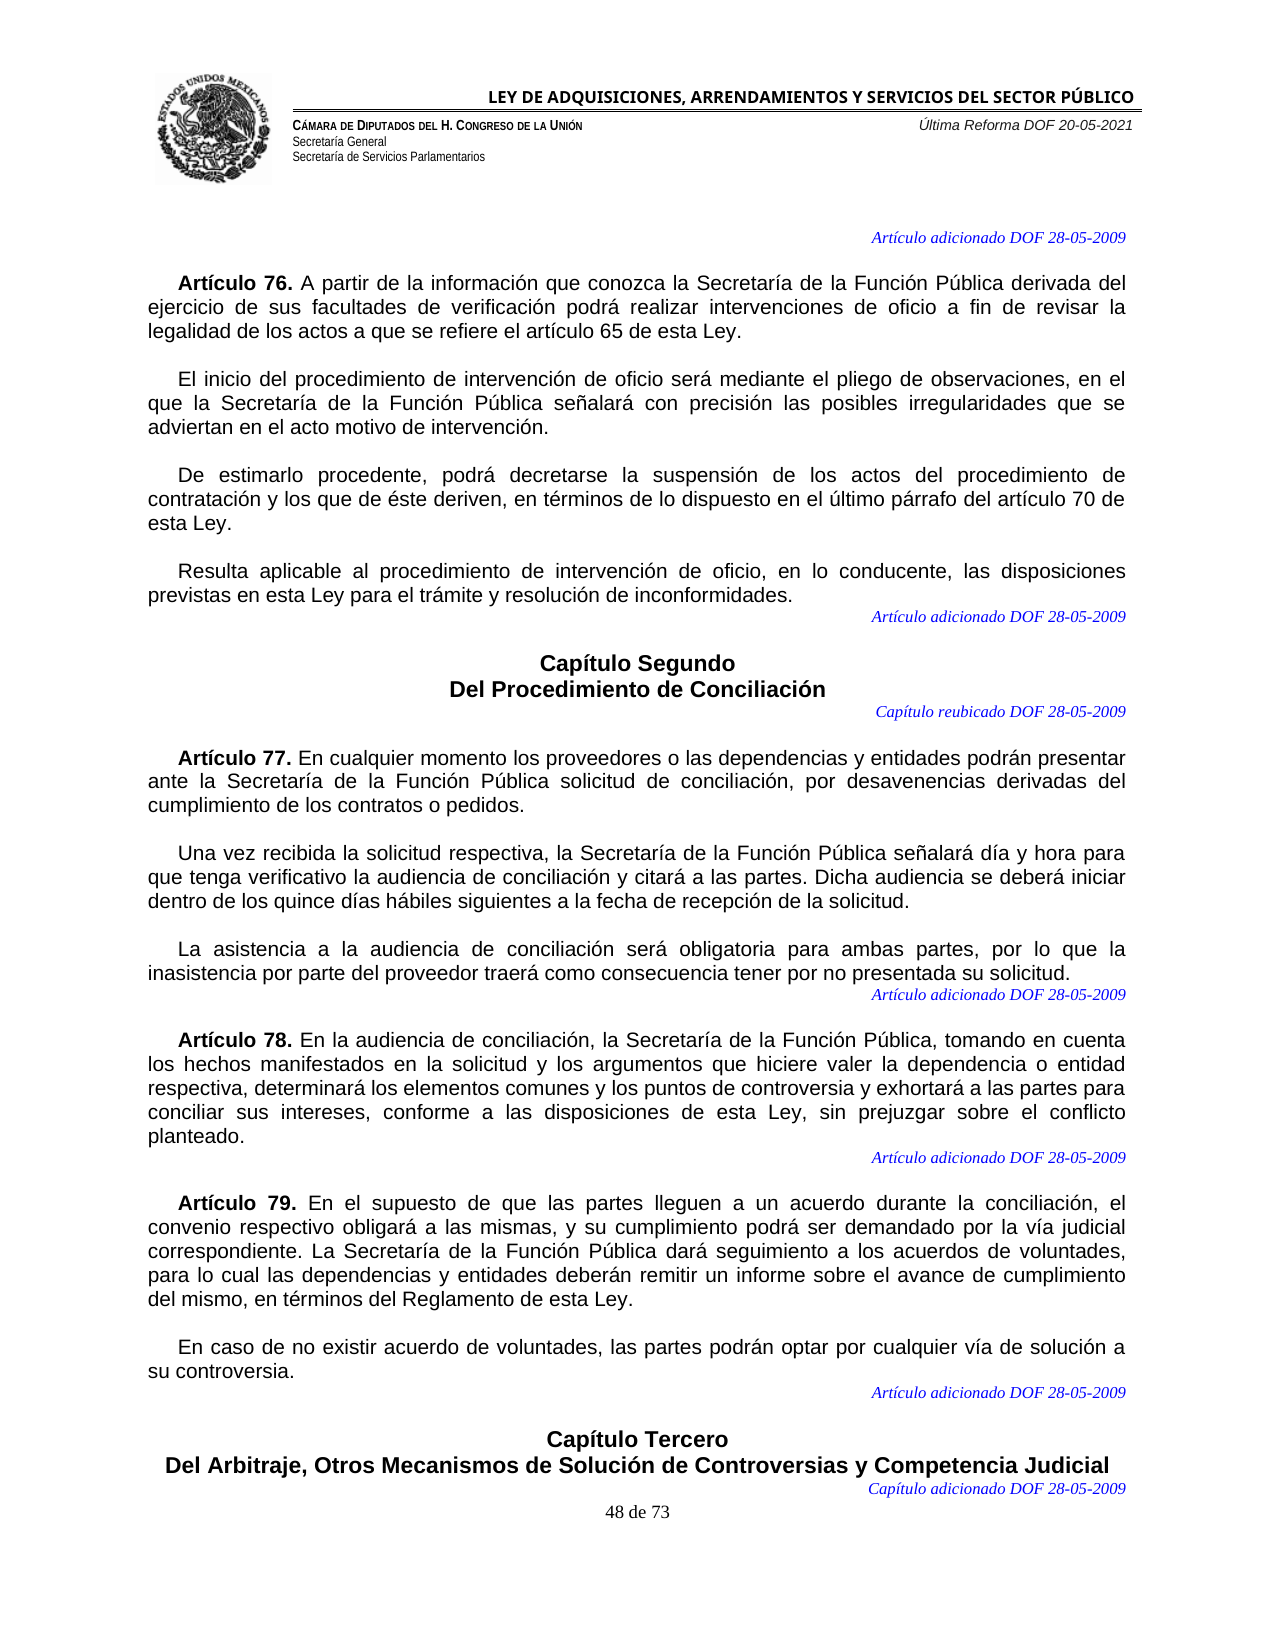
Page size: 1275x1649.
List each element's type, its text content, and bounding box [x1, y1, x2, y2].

text Artículo adicionado DOF 28-05-2009 [148, 228, 1127, 247]
text Artículo adicionado DOF 28-05-2009 [148, 1383, 1127, 1402]
text De estimarlo procedente, podrá decretarse la suspensión de los actos del procedimiento de contratación y los que de éste deriven, en términos de lo dispuesto en el último párrafo del artículo 70 de esta Ley. [148, 463, 1127, 534]
text Artículo 77. En cualquier momento los proveedores o las dependencias y entidades podrán presentar ante la Secretaría de la Función Pública solicitud de conciliación, por desavenencias derivadas del cumplimiento de los contratos o pedidos. [148, 745, 1127, 817]
text Capítulo reubicado DOF 28-05-2009 [148, 702, 1127, 721]
text La asistencia a la audiencia de conciliación será obligatoria para ambas partes, por lo que la inasistencia por parte del proveedor traerá como consecuencia tener por no presentada su solicitud. [148, 937, 1127, 985]
text Una vez recibida la solicitud respectiva, la Secretaría de la Función Pública señalará día y hora para que tenga verificativo la audiencia de conciliación y citará a las partes. Dicha audiencia se deberá iniciar dentro de los quince días hábiles siguientes a la fecha de recepción de la solicitud. [148, 841, 1127, 913]
text Artículo adicionado DOF 28-05-2009 [148, 606, 1127, 626]
text Capítulo adicionado DOF 28-05-2009 [148, 1478, 1127, 1498]
text En caso de no existir acuerdo de voluntades, las partes podrán optar por cualquier vía de solución a su controversia. [148, 1335, 1127, 1383]
text Resulta aplicable al procedimiento de intervención de oficio, en lo conducente, las disposiciones previstas en esta Ley para el trámite y resolución de inconformidades. [148, 558, 1127, 606]
text Capítulo Tercero [148, 1426, 1127, 1452]
text Capítulo Segundo [148, 649, 1127, 676]
text Artículo 76. A partir de la información que conozca la Secretaría de la Función Pública derivada del ejercicio de sus facultades de verificación podrá realizar intervenciones de oficio a fin de revisar la legalidad de los actos a que se refiere el artículo 65 de esta Ley. [148, 271, 1127, 343]
text El inicio del procedimiento de intervención de oficio será mediante el pliego de observaciones, en el que la Secretaría de la Función Pública señalará con precisión las posibles irregularidades que se adviertan en el acto motivo de intervención. [148, 367, 1127, 439]
text Artículo 79. En el supuesto de que las partes lleguen a un acuerdo durante la conciliación, el convenio respectivo obligará a las mismas, y su cumplimiento podrá ser demandado por la vía judicial correspondiente. La Secretaría de la Función Pública dará seguimiento a los acuerdos de voluntades, para lo cual las dependencias y entidades deberán remitir un informe sobre el avance de cumplimiento del mismo, en términos del Reglamento de esta Ley. [148, 1191, 1127, 1311]
text Artículo adicionado DOF 28-05-2009 [148, 1148, 1127, 1167]
text Artículo adicionado DOF 28-05-2009 [148, 985, 1127, 1004]
text Del Arbitraje, Otros Mecanismos de Solución de Controversias y Competencia Judicial [148, 1452, 1127, 1478]
text Del Procedimiento de Conciliación [148, 676, 1127, 702]
text Artículo 78. En la audiencia de conciliación, la Secretaría de la Función Pública, tomando en cuenta los hechos manifestados en la solicitud y los argumentos que hiciere valer la dependencia o entidad respectiva, determinará los elementos comunes y los puntos de controversia y exhortará a las partes para conciliar sus intereses, conforme a las disposiciones de esta Ley, sin prejuzgar sobre el conflicto planteado. [148, 1028, 1127, 1148]
